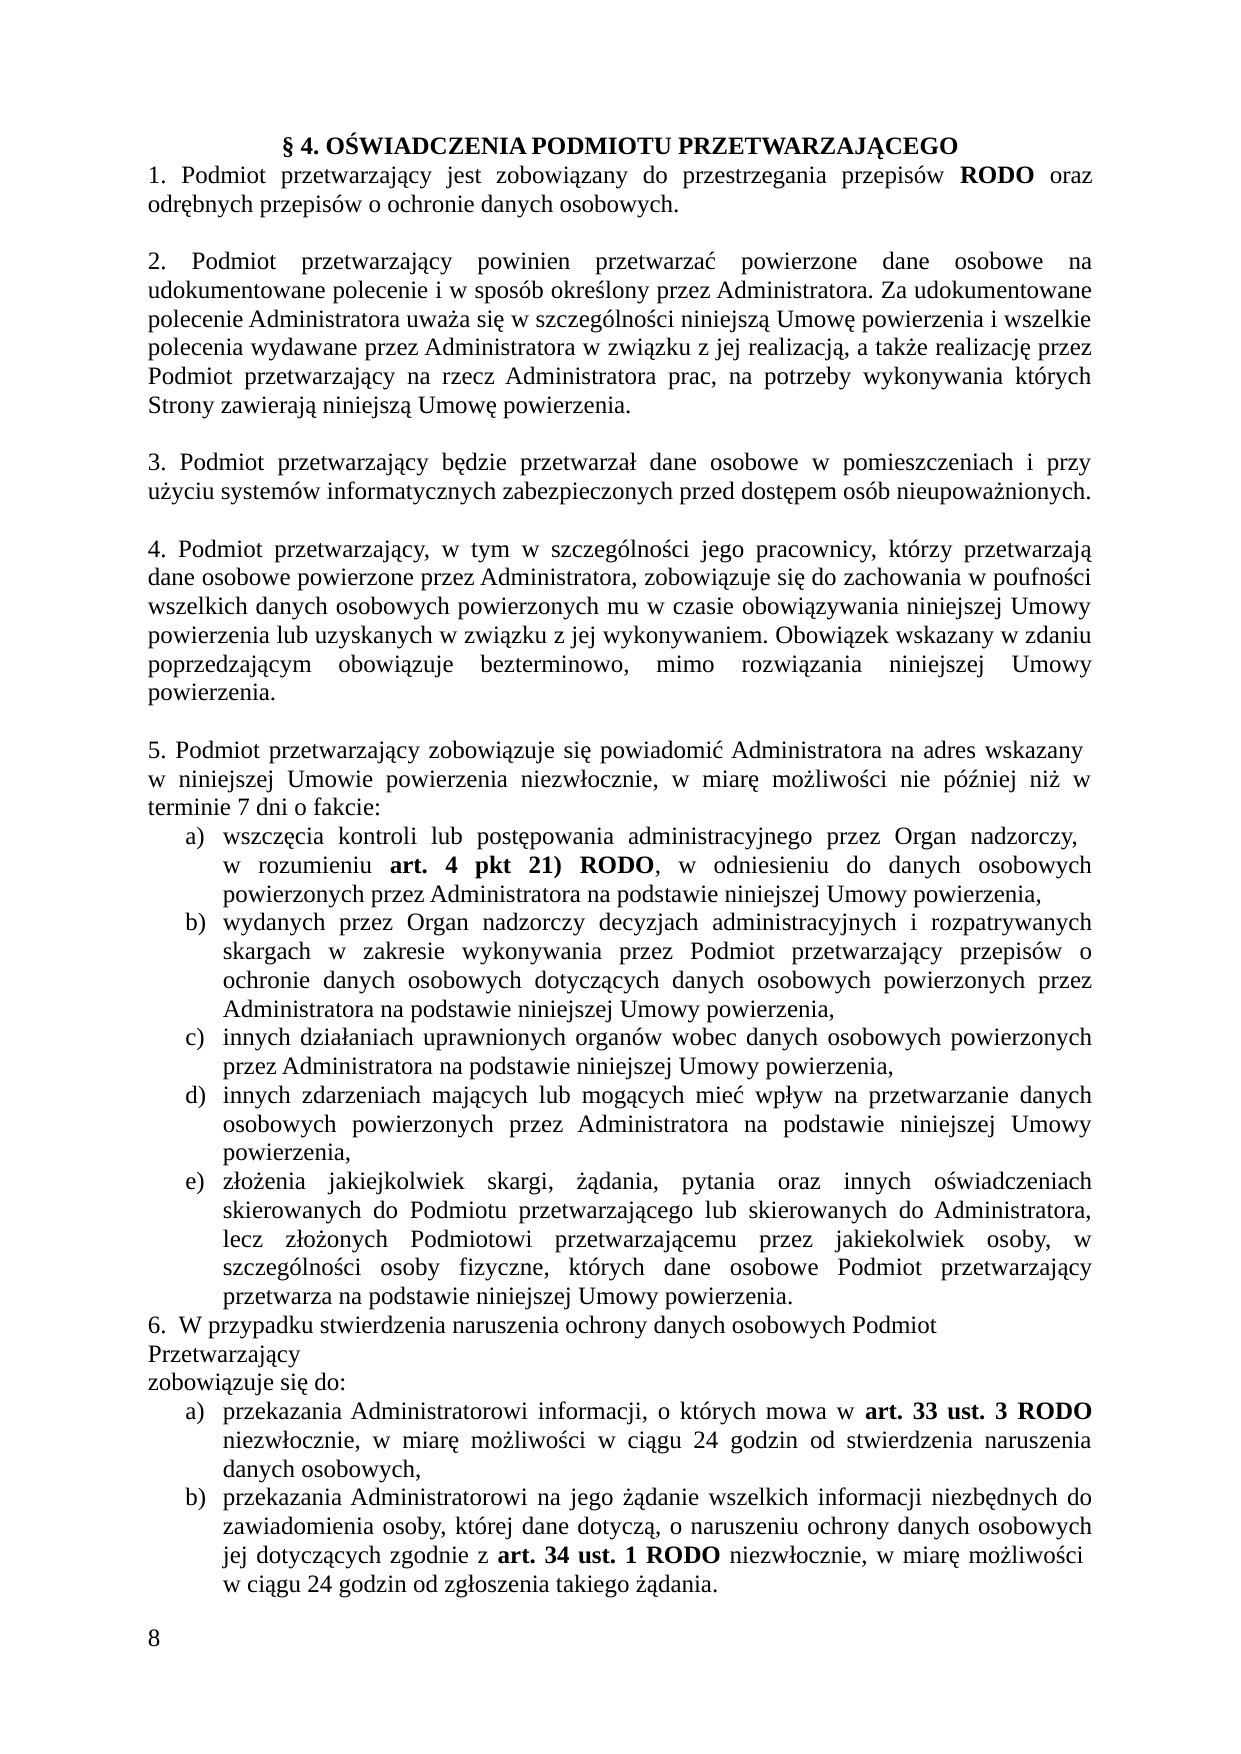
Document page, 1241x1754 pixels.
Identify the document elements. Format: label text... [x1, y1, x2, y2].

list złożenia jakiejkolwiek skargi, żądania, pytania oraz innych oświadczeniach skierowanych do Podmiotu przetwarzającego lub skierowanych do Administratora, lecz złożonych Podmiotowi przetwarzającemu przez jakiekolwiek osoby, w szczególności osoby fizyczne, których dane osobowe Podmiot przetwarzający przetwarza na podstawie niniejszej Umowy powierzenia. [185, 1166, 1092, 1310]
list przekazania Administratorowi na jego żądanie wszelkich informacji niezbędnych do zawiadomienia osoby, której dane dotyczą, o naruszeniu ochrony danych osobowych jej dotyczących zgodnie z art. 34 ust. 1 RODO niezwłocznie, w miarę możliwości w ciągu 24 godzin od zgłoszenia takiego żądania. [185, 1482, 1092, 1597]
list innych działaniach uprawnionych organów wobec danych osobowych powierzonych przez Administratora na podstawie niniejszej Umowy powierzenia, [185, 1022, 1092, 1080]
text 2. Podmiot przetwarzający powinien przetwarzać powierzone dane osobowe na udokumentowane polecenie i w sposób określony przez Administratora. Za udokumentowane polecenie Administratora uważa się w szczególności niniejszą Umowę powierzenia i wszelkie polecenia wydawane przez Administratora w związku z jej realizacją, a także realizację przez Podmiot przetwarzający na rzecz Administratora prac, na potrzeby wykonywania których Strony zawierają niniejszą Umowę powierzenia. [148, 246, 1092, 419]
text 5. Podmiot przetwarzający zobowiązuje się powiadomić Administratora na adres wskazany w niniejszej Umowie powierzenia niezwłocznie, w miarę możliwości nie później niż w terminie 7 dni o fakcie: [148, 735, 1092, 821]
list wszczęcia kontroli lub postępowania administracyjnego przez Organ nadzorczy, w rozumieniu art. 4 pkt 21) RODO, w odniesieniu do danych osobowych powierzonych przez Administratora na podstawie niniejszej Umowy powierzenia, [185, 821, 1092, 907]
text 4. Podmiot przetwarzający, w tym w szczególności jego pracownicy, którzy przetwarzają dane osobowe powierzone przez Administratora, zobowiązuje się do zachowania w poufności wszelkich danych osobowych powierzonych mu w czasie obowiązywania niniejszej Umowy powierzenia lub uzyskanych w związku z jej wykonywaniem. Obowiązek wskazany w zdaniu poprzedzającym obowiązuje bezterminowo, mimo rozwiązania niniejszej Umowy powierzenia. [148, 534, 1092, 706]
text 6. W przypadku stwierdzenia naruszenia ochrony danych osobowych Podmiot Przetwarzający [148, 1310, 1092, 1367]
list przekazania Administratorowi informacji, o których mowa w art. 33 ust. 3 RODO niezwłocznie, w miarę możliwości w ciągu 24 godzin od stwierdzenia naruszenia danych osobowych, [185, 1396, 1092, 1482]
text 3. Podmiot przetwarzający będzie przetwarzał dane osobowe w pomieszczeniach i przy użyciu systemów informatycznych zabezpieczonych przed dostępem osób nieupoważnionych. [148, 447, 1092, 505]
list wydanych przez Organ nadzorczy decyzjach administracyjnych i rozpatrywanych skargach w zakresie wykonywania przez Podmiot przetwarzający przepisów o ochronie danych osobowych dotyczących danych osobowych powierzonych przez Administratora na podstawie niniejszej Umowy powierzenia, [185, 907, 1092, 1022]
list innych zdarzeniach mających lub mogących mieć wpływ na przetwarzanie danych osobowych powierzonych przez Administratora na podstawie niniejszej Umowy powierzenia, [185, 1080, 1092, 1166]
text zobowiązuje się do: [148, 1367, 1092, 1396]
text § 4. OŚWIADCZENIA PODMIOTU PRZETWARZAJĄCEGO [148, 131, 1092, 160]
text 1. Podmiot przetwarzający jest zobowiązany do przestrzegania przepisów RODO oraz odrębnych przepisów o ochronie danych osobowych. [148, 160, 1092, 217]
